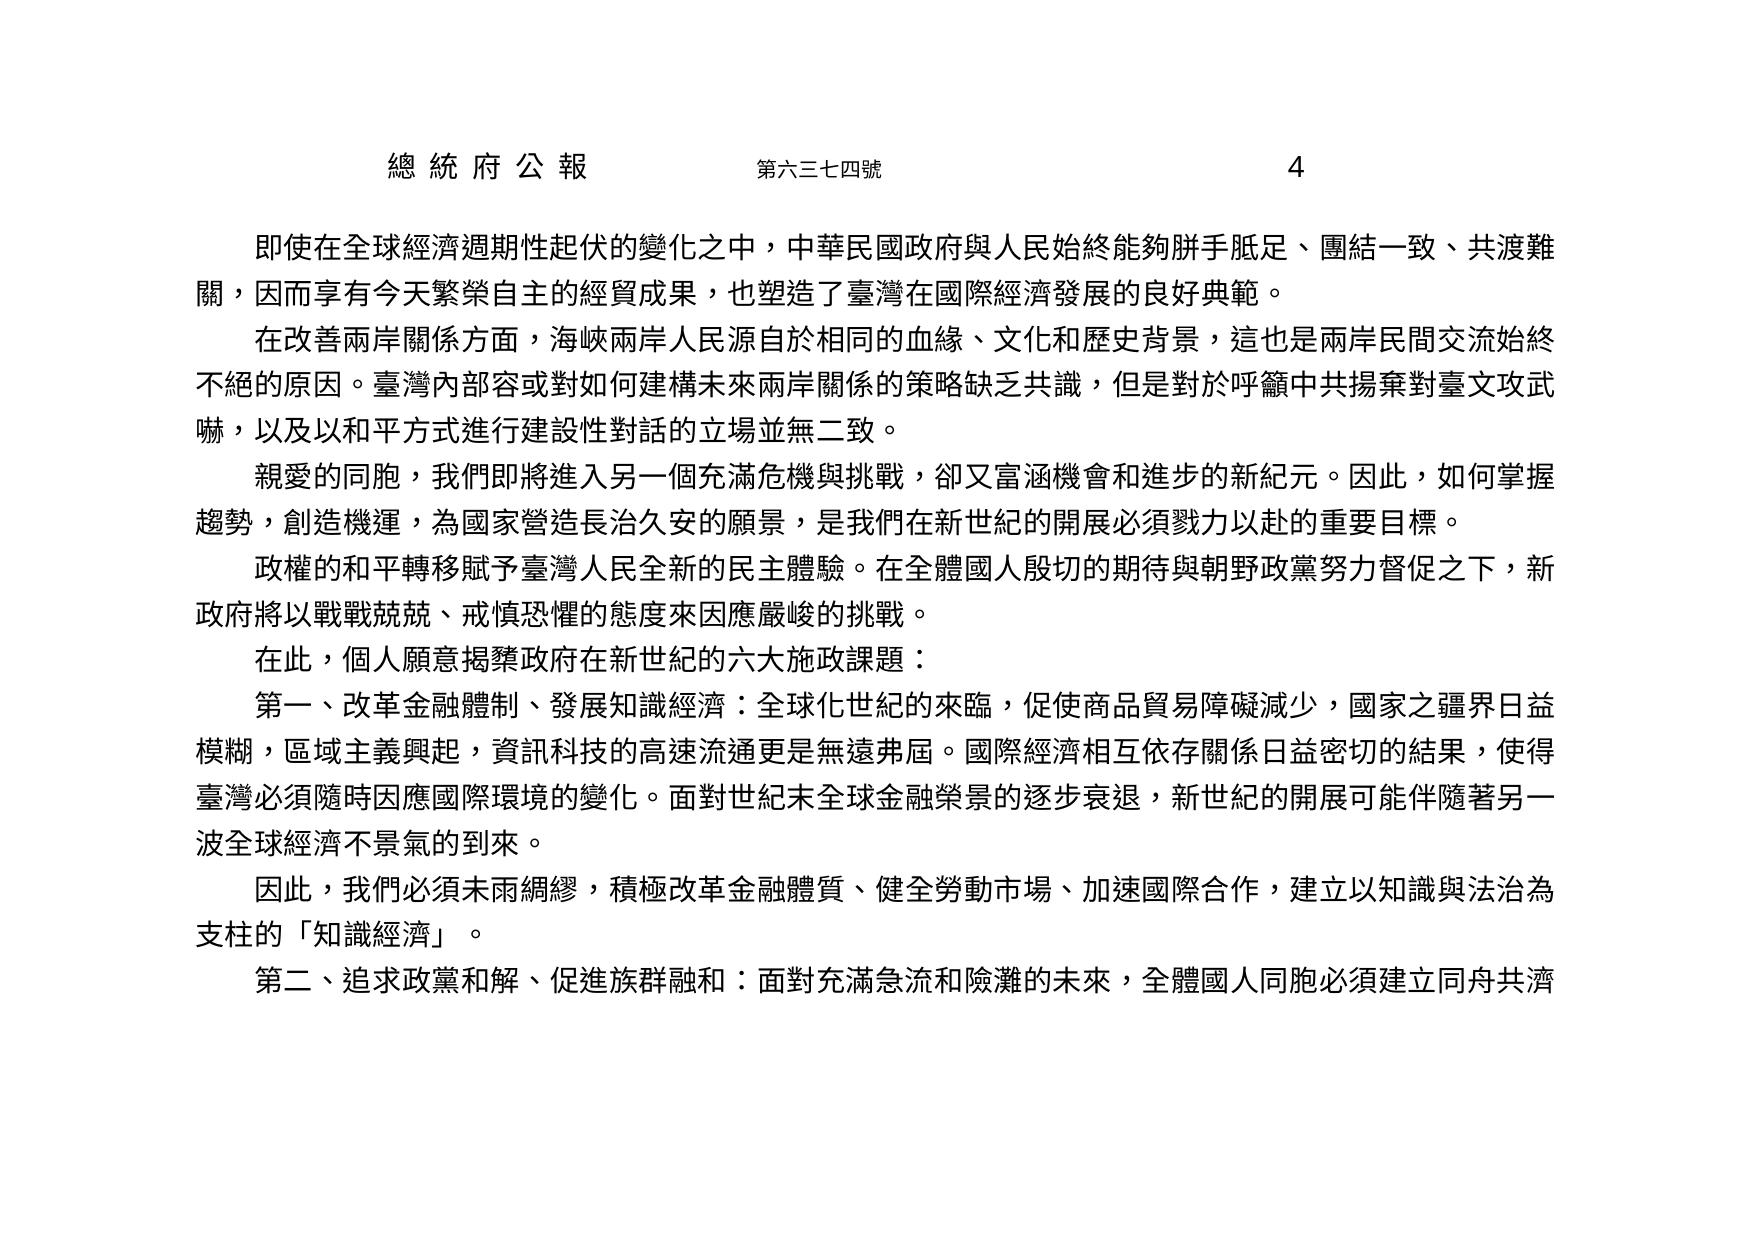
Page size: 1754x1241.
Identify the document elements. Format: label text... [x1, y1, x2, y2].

text 在此，個人願意揭櫫政府在新世紀的六大施政課題： [195, 634, 1559, 680]
text 即使在全球經濟週期性起伏的變化之中，中華民國政府與人民始終能夠胼手胝足、團結一致、共渡難關，因而享有今天繁榮自主的經貿成果，也塑造了臺灣在國際經濟發展的良好典範。 [195, 222, 1559, 313]
text 第二、追求政黨和解、促進族群融和：面對充滿急流和險灘的未來，全體國人同胞必須建立同舟共濟 [195, 955, 1559, 1001]
text 在改善兩岸關係方面，海峽兩岸人民源自於相同的血緣、文化和歷史背景，這也是兩岸民間交流始終不絕的原因。臺灣內部容或對如何建構未來兩岸關係的策略缺乏共識，但是對於呼籲中共揚棄對臺文攻武嚇，以及以和平方式進行建設性對話的立場並無二致。 [195, 313, 1559, 451]
text 因此，我們必須未雨綢繆，積極改革金融體質、健全勞動市場、加速國際合作，建立以知識與法治為支柱的「知識經濟」。 [195, 863, 1559, 955]
text 親愛的同胞，我們即將進入另一個充滿危機與挑戰，卻又富涵機會和進步的新紀元。因此，如何掌握趨勢，創造機運，為國家營造長治久安的願景，是我們在新世紀的開展必須戮力以赴的重要目標。 [195, 451, 1559, 542]
text 第一、改革金融體制、發展知識經濟：全球化世紀的來臨，促使商品貿易障礙減少，國家之疆界日益模糊，區域主義興起，資訊科技的高速流通更是無遠弗屆。國際經濟相互依存關係日益密切的結果，使得臺灣必須隨時因應國際環境的變化。面對世紀末全球金融榮景的逐步衰退，新世紀的開展可能伴隨著另一波全球經濟不景氣的到來。 [195, 680, 1559, 863]
text 政權的和平轉移賦予臺灣人民全新的民主體驗。在全體國人殷切的期待與朝野政黨努力督促之下，新政府將以戰戰兢兢、戒慎恐懼的態度來因應嚴峻的挑戰。 [195, 542, 1559, 634]
